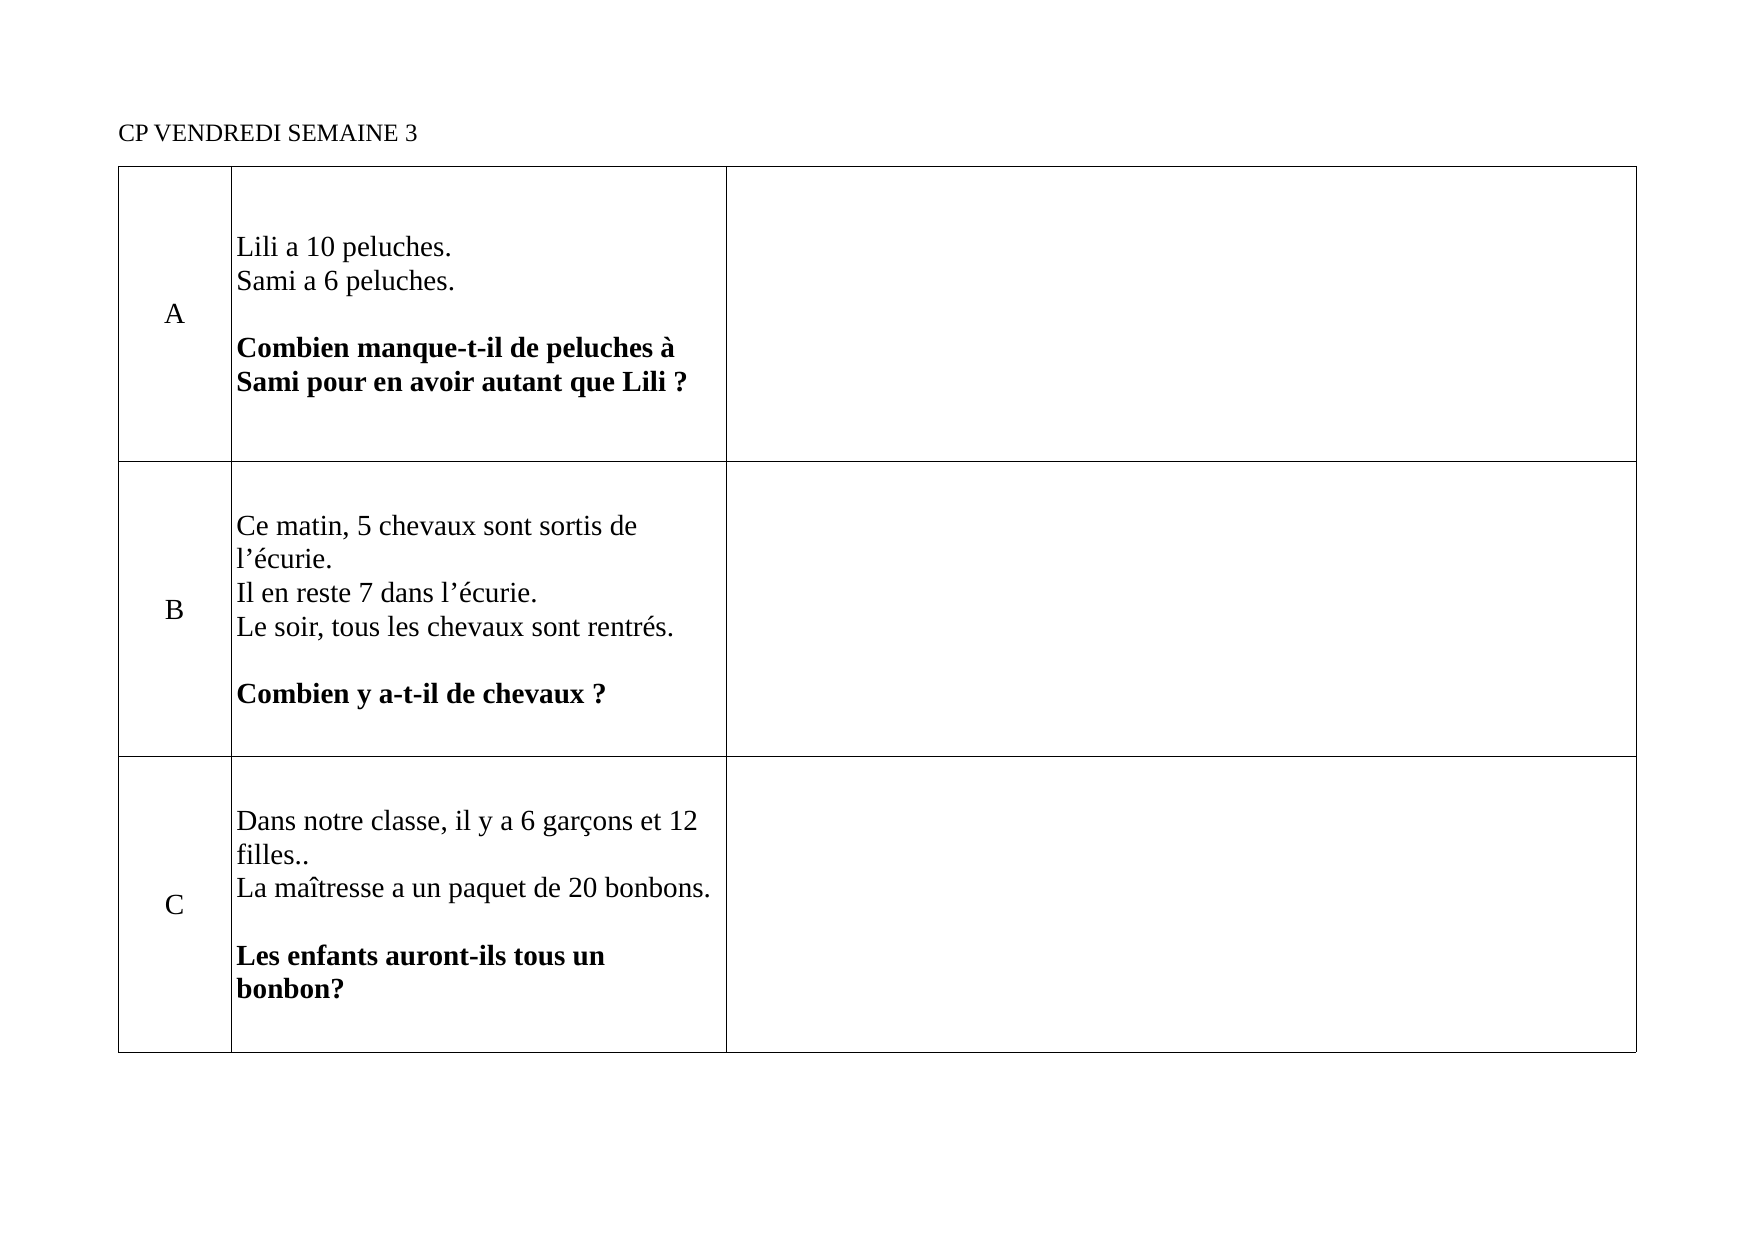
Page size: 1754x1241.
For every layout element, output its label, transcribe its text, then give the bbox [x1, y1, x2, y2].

table_cell Ce matin, 5 chevaux sont sortis de l’écurie. Il en reste 7 dans l’écurie. Le soir, tous les chevaux sont rentrés. Combien y a-t-il de chevaux ? [232, 462, 726, 756]
text CP VENDREDI SEMAINE 3 [118, 118, 1636, 147]
table_cell [727, 757, 1636, 1052]
table_header Lili a 10 peluches. Sami a 6 peluches. Combien manque-t-il de peluches à Sami pour en avoir autant que Lili ? [232, 167, 726, 461]
table_cell B [119, 462, 231, 756]
table_cell C [119, 757, 231, 1052]
table_header [727, 167, 1636, 461]
table_cell [727, 462, 1636, 756]
table_cell Dans notre classe, il y a 6 garçons et 12 filles.. La maîtresse a un paquet de 20 bonbons. Les enfants auront-ils tous un bonbon? [232, 757, 726, 1052]
table_header A [119, 167, 231, 461]
